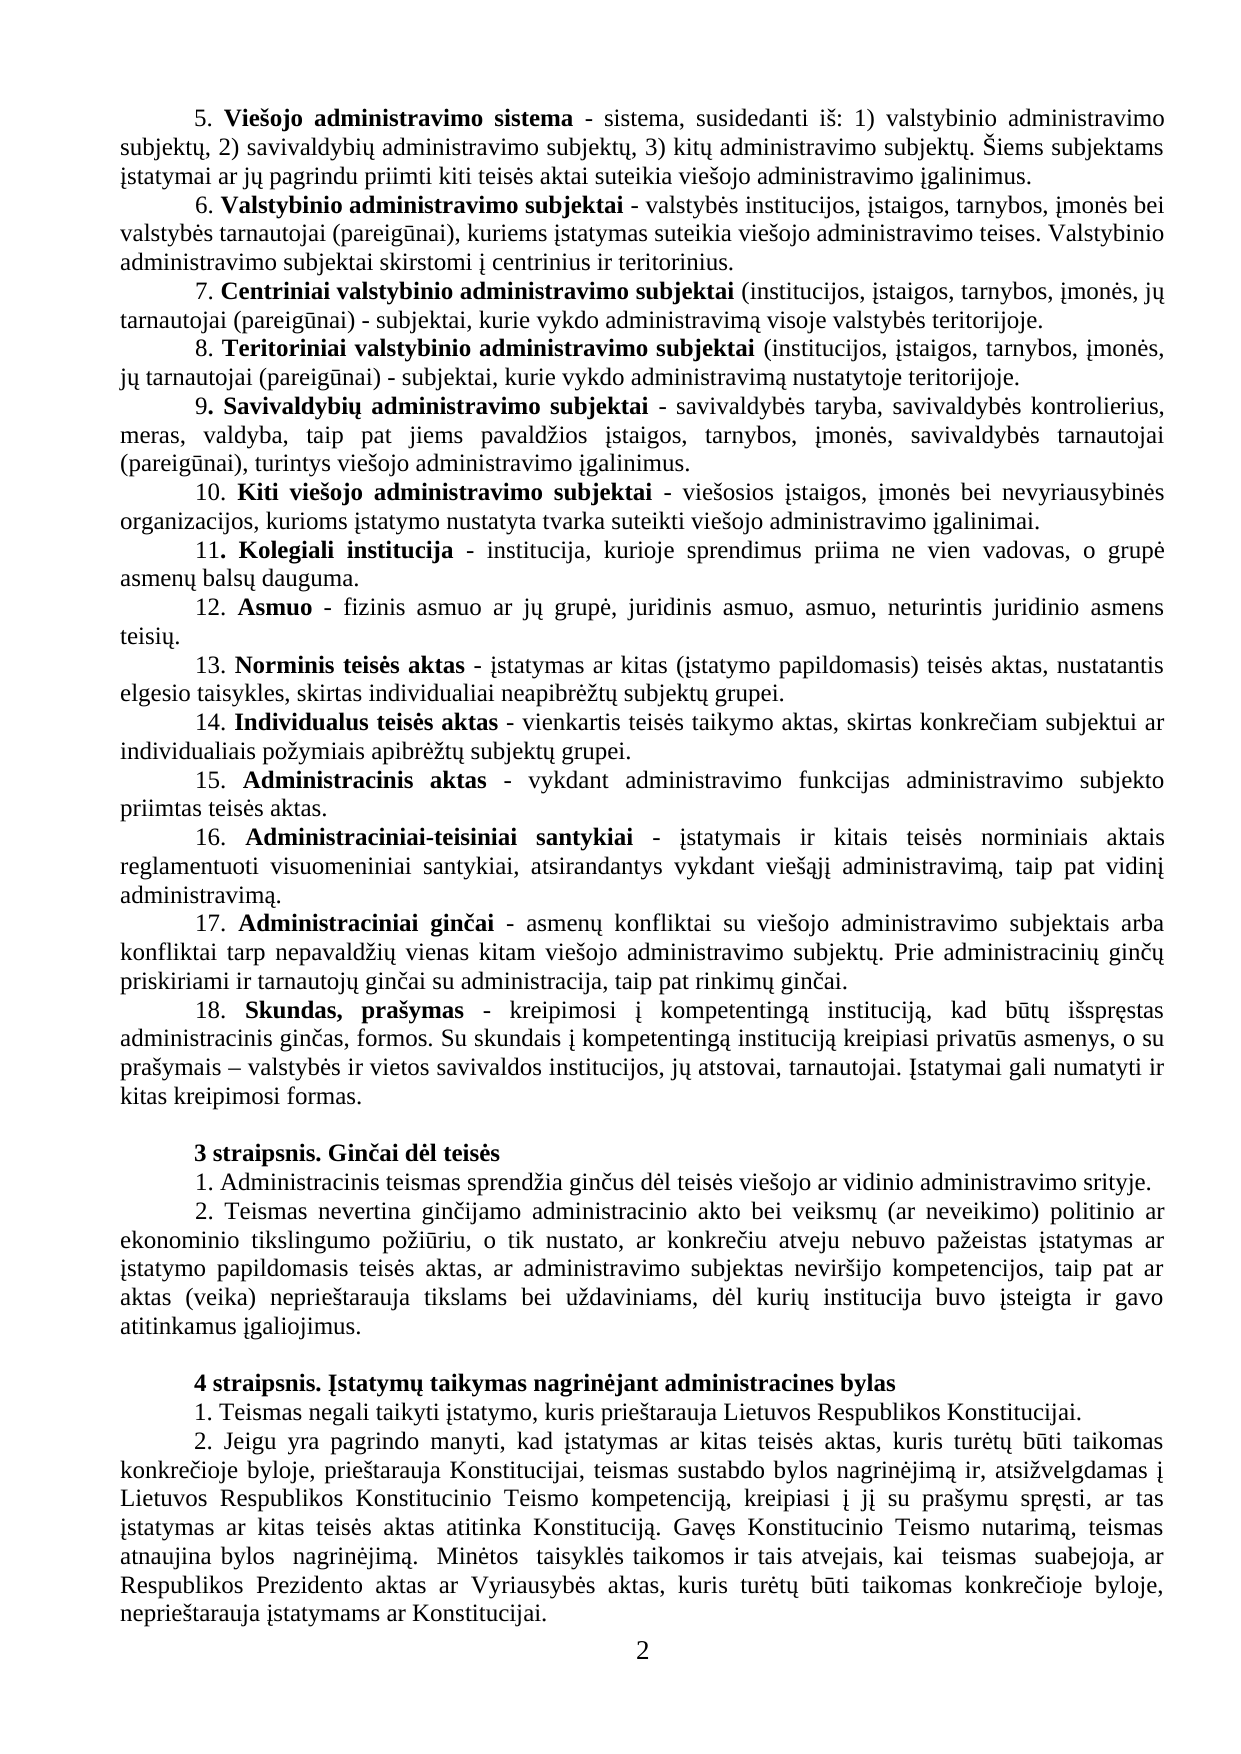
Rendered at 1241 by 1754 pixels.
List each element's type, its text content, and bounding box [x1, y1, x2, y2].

text 9. Savivaldybių administravimo subjektai - savivaldybės taryba, savivaldybės kontrolierius, meras, valdyba, taip pat jiems pavaldžios įstaigos, tarnybos, įmonės, savivaldybės tarnautojai (pareigūnai), turintys viešojo administravimo įgalinimus. [120, 391, 1165, 477]
text 17. Administraciniai ginčai - asmenų konfliktai su viešojo administravimo subjektais arba konfliktai tarp nepavaldžių vienas kitam viešojo administravimo subjektų. Prie administracinių ginčų priskiriami ir tarnautojų ginčai su administracija, taip pat rinkimų ginčai. [120, 908, 1165, 995]
text 1. Teismas negali taikyti įstatymo, kuris prieštarauja Lietuvos Respublikos Konstitucijai. [120, 1397, 1165, 1426]
text 16. Administraciniai-teisiniai santykiai - įstatymais ir kitais teisės norminiais aktais reglamentuoti visuomeniniai santykiai, atsirandantys vykdant viešąjį administravimą, taip pat vidinį administravimą. [120, 822, 1165, 908]
text 8. Teritoriniai valstybinio administravimo subjektai (institucijos, įstaigos, tarnybos, įmonės, jų tarnautojai (pareigūnai) - subjektai, kurie vykdo administravimą nustatytoje teritorijoje. [120, 333, 1165, 391]
text 18. Skundas, prašymas - kreipimosi į kompetentingą instituciją, kad būtų išspręstas administracinis ginčas, formos. Su skundais į kompetentingą instituciją kreipiasi privatūs asmenys, o su prašymais – valstybės ir vietos savivaldos institucijos, jų atstovai, tarnautojai. Įstatymai gali numatyti ir kitas kreipimosi formas. [120, 995, 1165, 1110]
text 11. Kolegiali institucija - institucija, kurioje sprendimus priima ne vien vadovas, o grupė asmenų balsų dauguma. [120, 535, 1165, 592]
text 6. Valstybinio administravimo subjektai - valstybės institucijos, įstaigos, tarnybos, įmonės bei valstybės tarnautojai (pareigūnai), kuriems įstatymas suteikia viešojo administravimo teises. Valstybinio administravimo subjektai skirstomi į centrinius ir teritorinius. [120, 190, 1165, 276]
text 2. Jeigu yra pagrindo manyti, kad įstatymas ar kitas teisės aktas, kuris turėtų būti taikomas konkrečioje byloje, prieštarauja Konstitucijai, teismas sustabdo bylos nagrinėjimą ir, atsižvelgdamas į Lietuvos Respublikos Konstitucinio Teismo kompetenciją, kreipiasi į jį su prašymu spręsti, ar tas įstatymas ar kitas teisės aktas atitinka Konstituciją. Gavęs Konstitucinio Teismo nutarimą, teismas atnaujina bylos nagrinėjimą. Minėtos taisyklės taikomos ir tais atvejais, kai teismas suabejoja, ar Respublikos Prezidento aktas ar Vyriausybės aktas, kuris turėtų būti taikomas konkrečioje byloje, neprieštarauja įstatymams ar Konstitucijai. [120, 1426, 1165, 1627]
text 14. Individualus teisės aktas - vienkartis teisės taikymo aktas, skirtas konkrečiam subjektui ar individualiais požymiais apibrėžtų subjektų grupei. [120, 707, 1165, 765]
text 15. Administracinis aktas - vykdant administravimo funkcijas administravimo subjekto priimtas teisės aktas. [120, 765, 1165, 822]
text 7. Centriniai valstybinio administravimo subjektai (institucijos, įstaigos, tarnybos, įmonės, jų tarnautojai (pareigūnai) - subjektai, kurie vykdo administravimą visoje valstybės teritorijoje. [120, 276, 1165, 333]
text 5. Viešojo administravimo sistema - sistema, susidedanti iš: 1) valstybinio administravimo subjektų, 2) savivaldybių administravimo subjektų, 3) kitų administravimo subjektų. Šiems subjektams įstatymai ar jų pagrindu priimti kiti teisės aktai suteikia viešojo administravimo įgalinimus. [120, 103, 1165, 190]
text 4 straipsnis. Įstatymų taikymas nagrinėjant administracines bylas [120, 1368, 1165, 1397]
text 2. Teismas nevertina ginčijamo administracinio akto bei veiksmų (ar neveikimo) politinio ar ekonominio tikslingumo požiūriu, o tik nustato, ar konkrečiu atveju nebuvo pažeistas įstatymas ar įstatymo papildomasis teisės aktas, ar administravimo subjektas neviršijo kompetencijos, taip pat ar aktas (veika) neprieštarauja tikslams bei uždaviniams, dėl kurių institucija buvo įsteigta ir gavo atitinkamus įgaliojimus. [120, 1196, 1165, 1340]
text 3 straipsnis. Ginčai dėl teisės [120, 1138, 1165, 1167]
text 13. Norminis teisės aktas - įstatymas ar kitas (įstatymo papildomasis) teisės aktas, nustatantis elgesio taisykles, skirtas individualiai neapibrėžtų subjektų grupei. [120, 650, 1165, 707]
text 10. Kiti viešojo administravimo subjektai - viešosios įstaigos, įmonės bei nevyriausybinės organizacijos, kurioms įstatymo nustatyta tvarka suteikti viešojo administravimo įgalinimai. [120, 477, 1165, 535]
text 1. Administracinis teismas sprendžia ginčus dėl teisės viešojo ar vidinio administravimo srityje. [120, 1167, 1165, 1196]
text 12. Asmuo - fizinis asmuo ar jų grupė, juridinis asmuo, asmuo, neturintis juridinio asmens teisių. [120, 592, 1165, 650]
